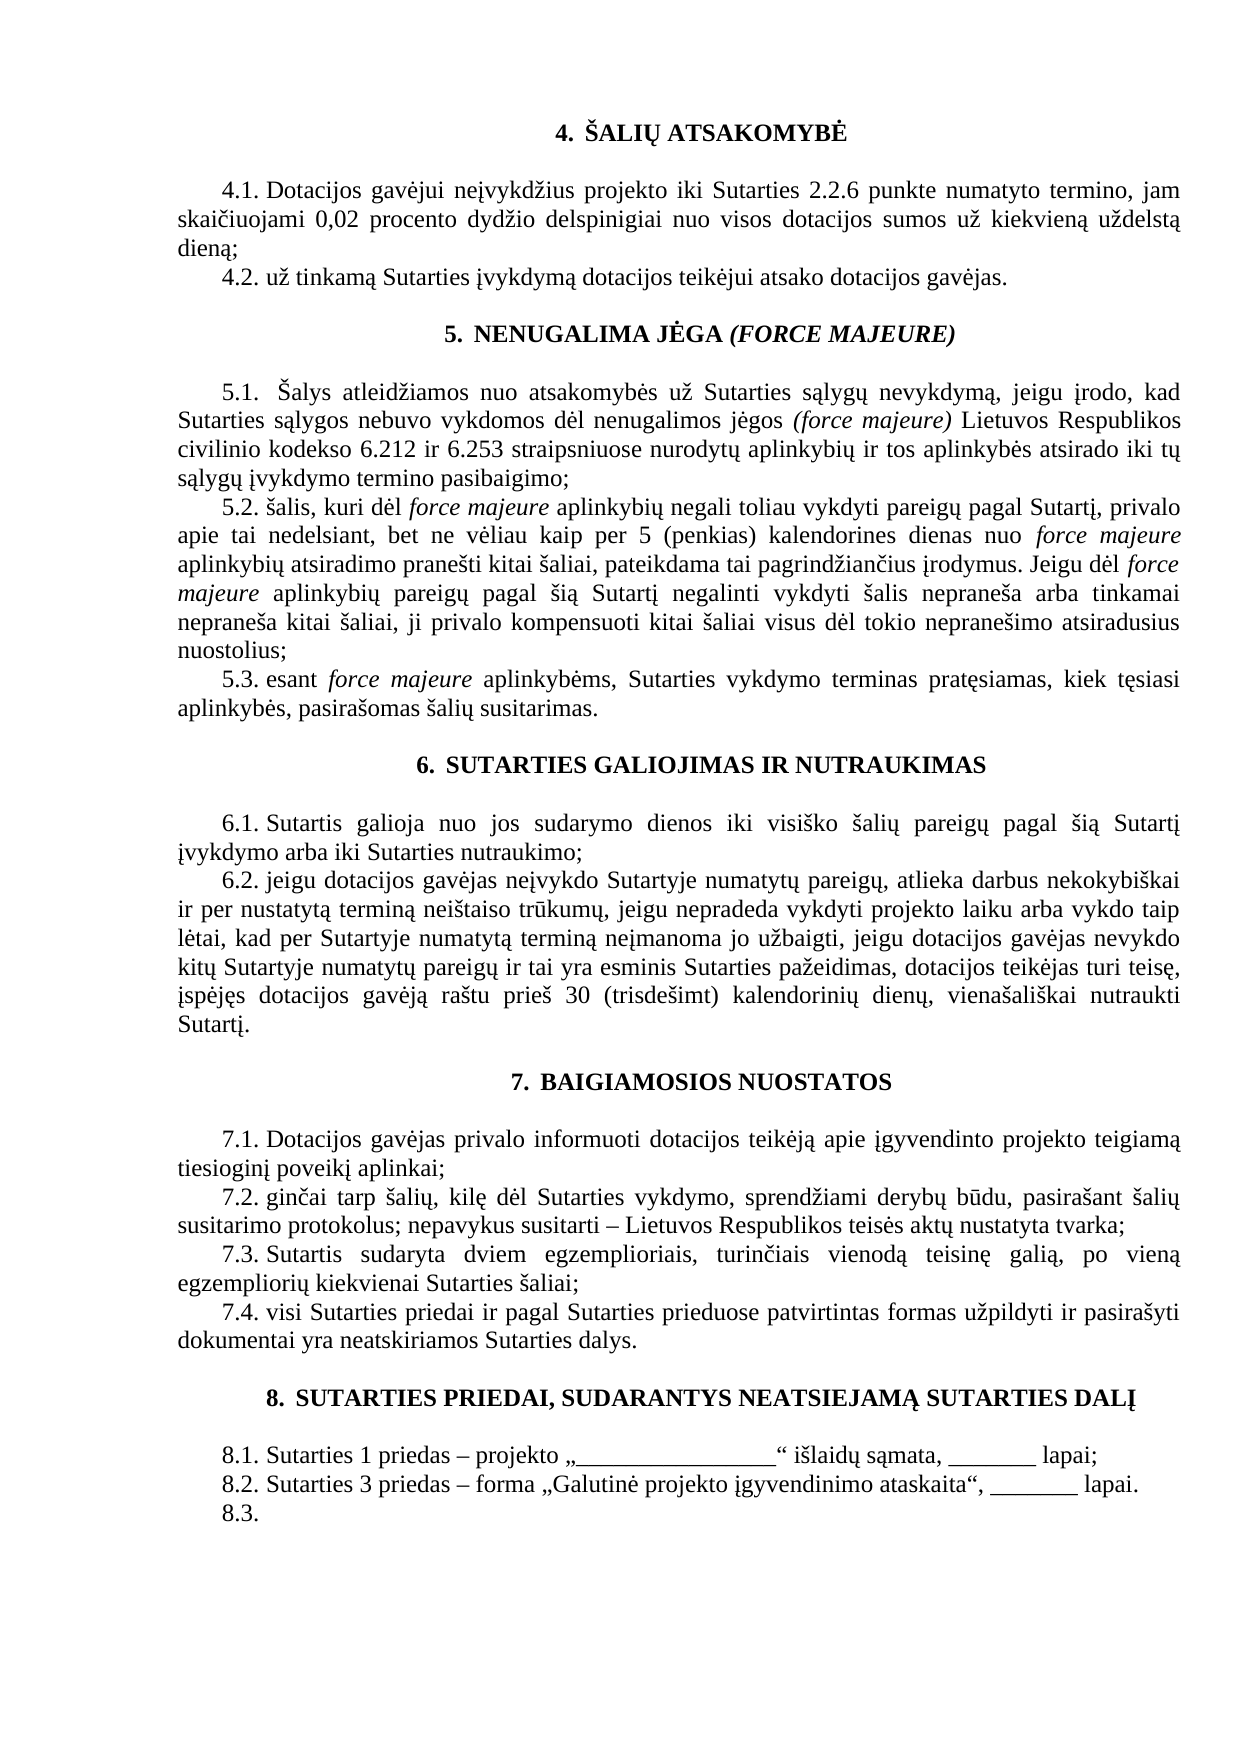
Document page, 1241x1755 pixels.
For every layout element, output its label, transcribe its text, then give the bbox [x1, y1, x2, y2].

text 8.3. [177, 1498, 1181, 1527]
text 5.1. Šalys atleidžiamos nuo atsakomybės už Sutarties sąlygų nevykdymą, jeigu įrodo, kad Sutarties sąlygos nebuvo vykdomos dėl nenugalimos jėgos (force majeure) Lietuvos Respublikos civilinio kodekso 6.212 ir 6.253 straipsniuose nurodytų aplinkybių ir tos aplinkybės atsirado iki tų sąlygų įvykdymo termino pasibaigimo; [177, 377, 1181, 492]
text 7.2. ginčai tarp šalių, kilę dėl Sutarties vykdymo, sprendžiami derybų būdu, pasirašant šalių susitarimo protokolus; nepavykus susitarti – Lietuvos Respublikos teisės aktų nustatyta tvarka; [177, 1182, 1181, 1239]
text 6.1. Sutartis galioja nuo jos sudarymo dienos iki visiško šalių pareigų pagal šią Sutartį įvykdymo arba iki Sutarties nutraukimo; [177, 808, 1181, 866]
text 7.1. Dotacijos gavėjas privalo informuoti dotacijos teikėją apie įgyvendinto projekto teigiamą tiesioginį poveikį aplinkai; [177, 1124, 1181, 1182]
text 7.3. Sutartis sudaryta dviem egzemplioriais, turinčiais vienodą teisinę galią, po vieną egzempliorių kiekvienai Sutarties šaliai; [177, 1239, 1181, 1297]
text 4. ŠALIŲ ATSAKOMYBĖ [222, 118, 1181, 147]
text 7. BAIGIAMOSIOS NUOSTATOS [222, 1067, 1181, 1096]
text 8. sutarties priedai, SUDARANTYS NEATSIEJAMĄ SUTARTIES DALĮ [222, 1383, 1181, 1412]
text 8.2. Sutarties 3 priedas – forma „Galutinė projekto įgyvendinimo ataskaita“, _______ lapai. [177, 1469, 1181, 1498]
text 4.2. už tinkamą Sutarties įvykdymą dotacijos teikėjui atsako dotacijos gavėjas. [177, 262, 1181, 291]
text 5.2. šalis, kuri dėl force majeure aplinkybių negali toliau vykdyti pareigų pagal Sutartį, privalo apie tai nedelsiant, bet ne vėliau kaip per 5 (penkias) kalendorines dienas nuo force majeure aplinkybių atsiradimo pranešti kitai šaliai, pateikdama tai pagrindžiančius įrodymus. Jeigu dėl force majeure aplinkybių pareigų pagal šią Sutartį negalinti vykdyti šalis nepraneša arba tinkamai nepraneša kitai šaliai, ji privalo kompensuoti kitai šaliai visus dėl tokio nepranešimo atsiradusius nuostolius; [177, 492, 1181, 664]
text 7.4. visi Sutarties priedai ir pagal Sutarties prieduose patvirtintas formas užpildyti ir pasirašyti dokumentai yra neatskiriamos Sutarties dalys. [177, 1297, 1181, 1354]
text 5. NENUGALIMA JĖGA (FORCE MAJEURE) [222, 319, 1181, 348]
text 6.2. jeigu dotacijos gavėjas neįvykdo Sutartyje numatytų pareigų, atlieka darbus nekokybiškai ir per nustatytą terminą neištaiso trūkumų, jeigu nepradeda vykdyti projekto laiku arba vykdo taip lėtai, kad per Sutartyje numatytą terminą neįmanoma jo užbaigti, jeigu dotacijos gavėjas nevykdo kitų Sutartyje numatytų pareigų ir tai yra esminis Sutarties pažeidimas, dotacijos teikėjas turi teisę, įspėjęs dotacijos gavėją raštu prieš 30 (trisdešimt) kalendorinių dienų, vienašališkai nutraukti Sutartį. [177, 866, 1181, 1038]
text 4.1. Dotacijos gavėjui neįvykdžius projekto iki Sutarties 2.2.6 punkte numatyto termino, jam skaičiuojami 0,02 procento dydžio delspinigiai nuo visos dotacijos sumos už kiekvieną uždelstą dieną; [177, 176, 1181, 262]
text 5.3. esant force majeure aplinkybėms, Sutarties vykdymo terminas pratęsiamas, kiek tęsiasi aplinkybės, pasirašomas šalių susitarimas. [177, 664, 1181, 722]
text 6. SUTARTIES GALIOJIMAS ir nutraukimas [222, 751, 1181, 779]
text 8.1. Sutarties 1 priedas – projekto „________________“ išlaidų sąmata, _______ lapai; [177, 1441, 1181, 1469]
